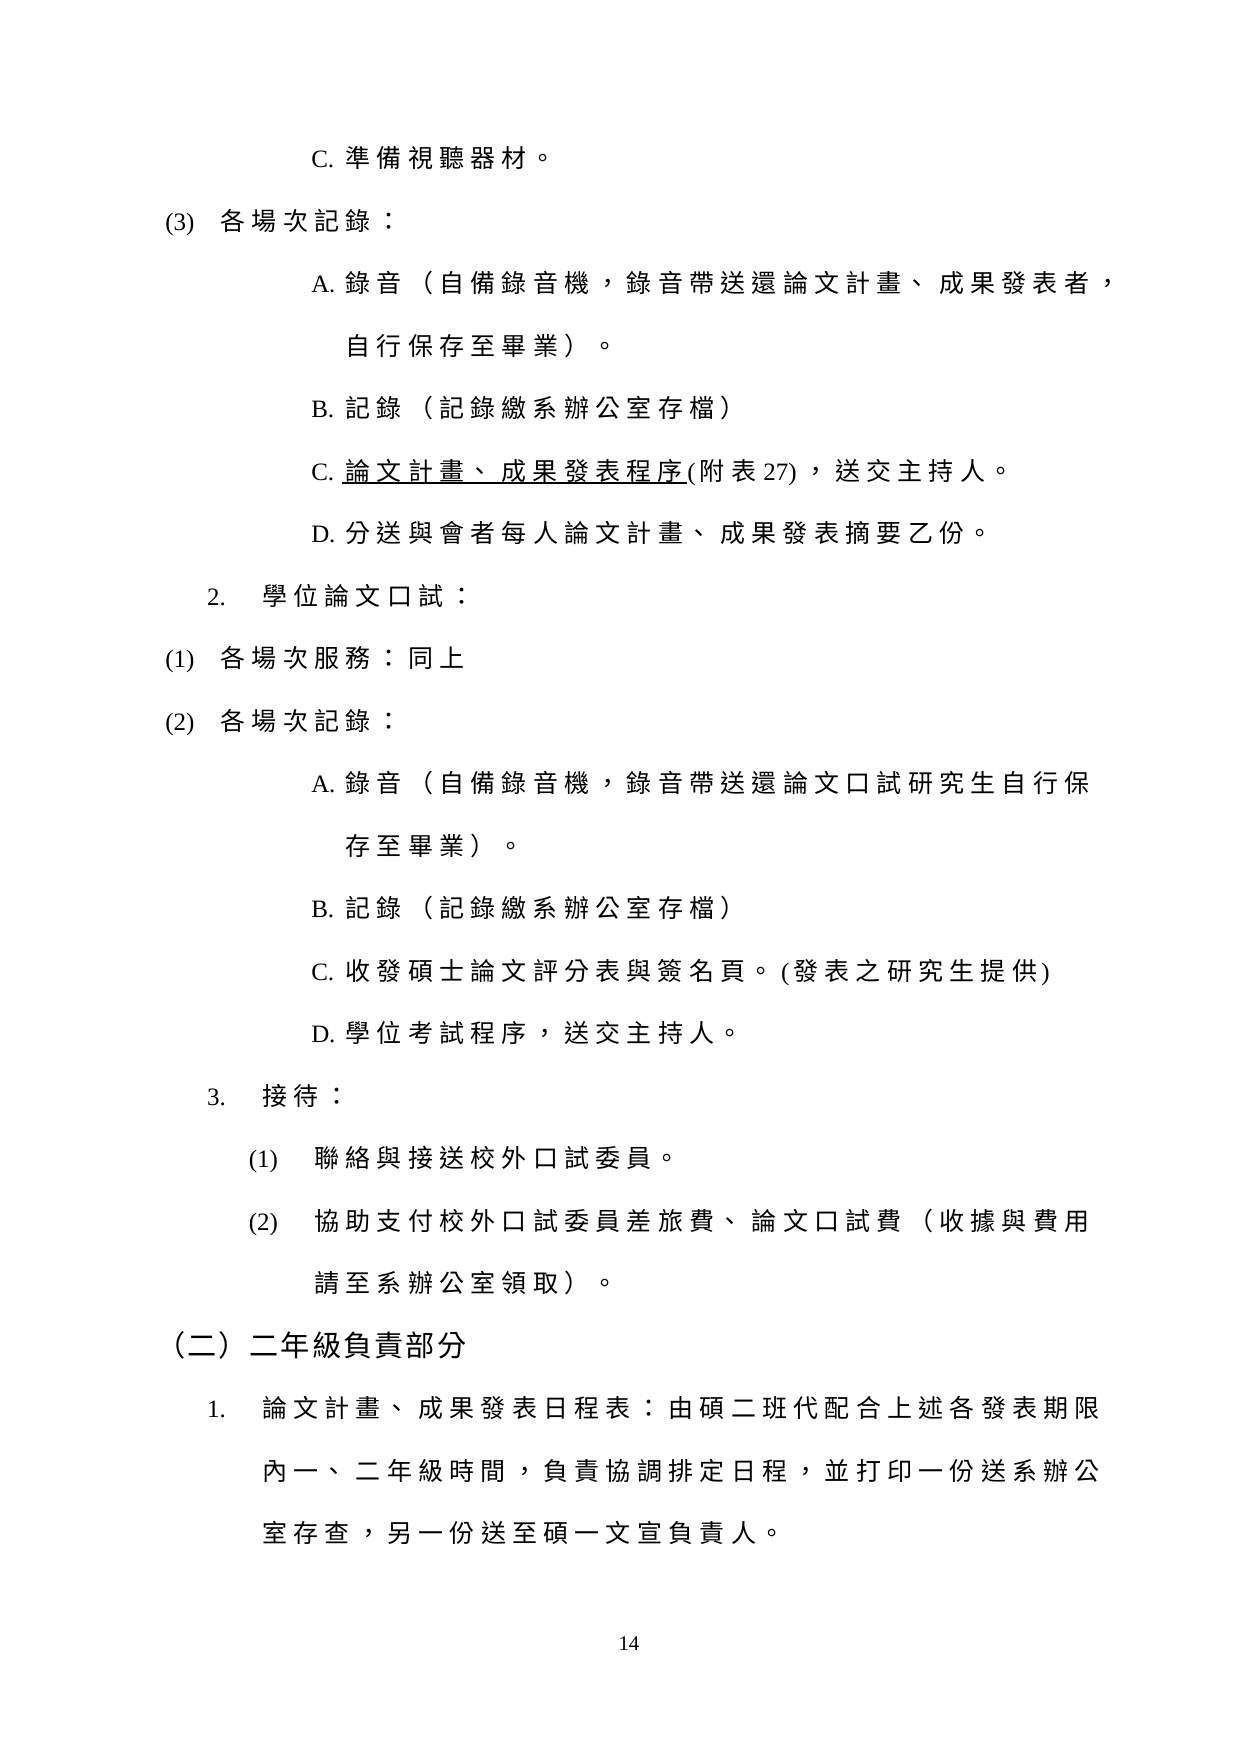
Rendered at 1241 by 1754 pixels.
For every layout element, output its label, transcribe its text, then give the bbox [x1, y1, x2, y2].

list 準備視聽器材。 [305, 115, 1103, 177]
list 各場次記錄： [155, 177, 1103, 240]
list 論文計畫、成果發表程序(附表27)，送交主持人。 [305, 427, 1103, 490]
list 協助支付校外口試委員差旅費、論文口試費（收據與費用請至系辦公室領取）。 [248, 1177, 1103, 1302]
list 聯絡與接送校外口試委員。 [248, 1115, 1103, 1177]
list 學位考試程序，送交主持人。 [305, 990, 1103, 1052]
list 收發碩士論文評分表與簽名頁。(發表之研究生提供) [305, 927, 1103, 990]
list 各場次服務：同上 [155, 615, 1103, 677]
list 錄音（自備錄音機，錄音帶送還論文計畫、成果發表者，自行保存至畢業）。 [305, 240, 1103, 365]
list 接待： [202, 1052, 1103, 1115]
list 論文計畫、成果發表日程表：由碩二班代配合上述各發表期限內一、二年級時間，負責協調排定日程，並打印一份送系辦公室存查，另一份送至碩一文宣負責人。 [202, 1365, 1103, 1552]
list 錄音（自備錄音機，錄音帶送還論文口試研究生自行保存至畢業）。 [305, 740, 1103, 865]
list 記錄（記錄繳系辦公室存檔） [305, 865, 1103, 927]
list 分送與會者每人論文計畫、成果發表摘要乙份。 [305, 490, 1103, 552]
list 學位論文口試： [202, 552, 1103, 615]
list 各場次記錄： [155, 677, 1103, 740]
list 記錄（記錄繳系辦公室存檔） [305, 365, 1103, 427]
subtitle （二）二年級負責部分 [155, 1302, 1103, 1365]
